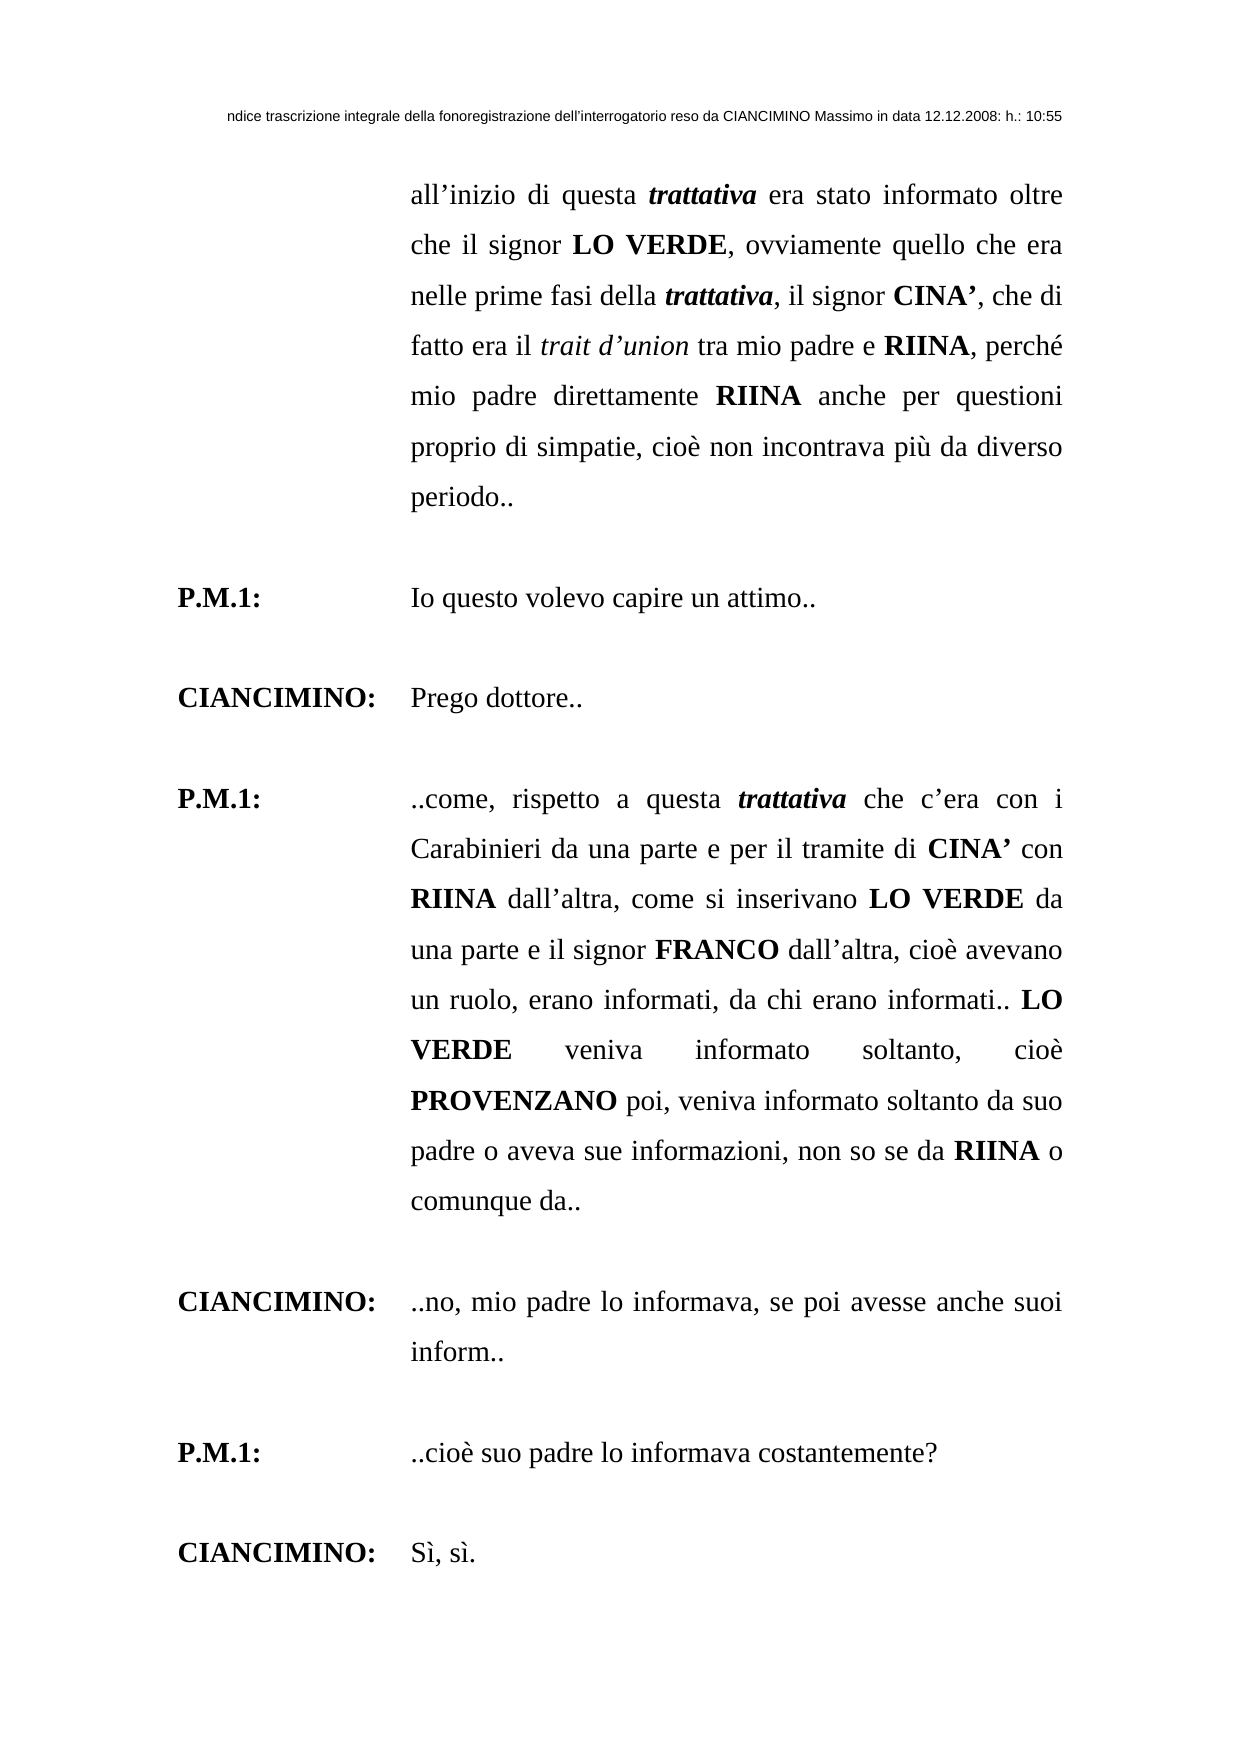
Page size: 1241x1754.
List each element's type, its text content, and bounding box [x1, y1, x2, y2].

text all’inizio di questa trattativa era stato informato oltre che il signor LO VERDE, ovviamente quello che era nelle prime fasi della trattativa, il signor CINA’, che di fatto era il trait d’union tra mio padre e RIINA, perché mio padre direttamente RIINA anche per questioni proprio di simpatie, cioè non incontrava più da diverso periodo.. [177, 177, 1063, 513]
text P.M.1: ..come, rispetto a questa trattativa che c’era con i Carabinieri da una parte e per il tramite di CINA’ con RIINA dall’altra, come si inserivano LO VERDE da una parte e il signor FRANCO dall’altra, cioè avevano un ruolo, erano informati, da chi erano informati.. LO VERDE veniva informato soltanto, cioè PROVENZANO poi, veniva informato soltanto da suo padre o aveva sue informazioni, non so se da RIINA o comunque da.. [177, 781, 1063, 1217]
text P.M.1: ..cioè suo padre lo informava costantemente? [177, 1435, 1063, 1468]
text CIANCIMINO: ..no, mio padre lo informava, se poi avesse anche suoi inform.. [177, 1284, 1063, 1368]
text P.M.1: Io questo volevo capire un attimo.. [177, 580, 1063, 613]
text CIANCIMINO: Prego dottore.. [177, 680, 1063, 714]
text CIANCIMINO: Sì, sì. [177, 1536, 1063, 1569]
